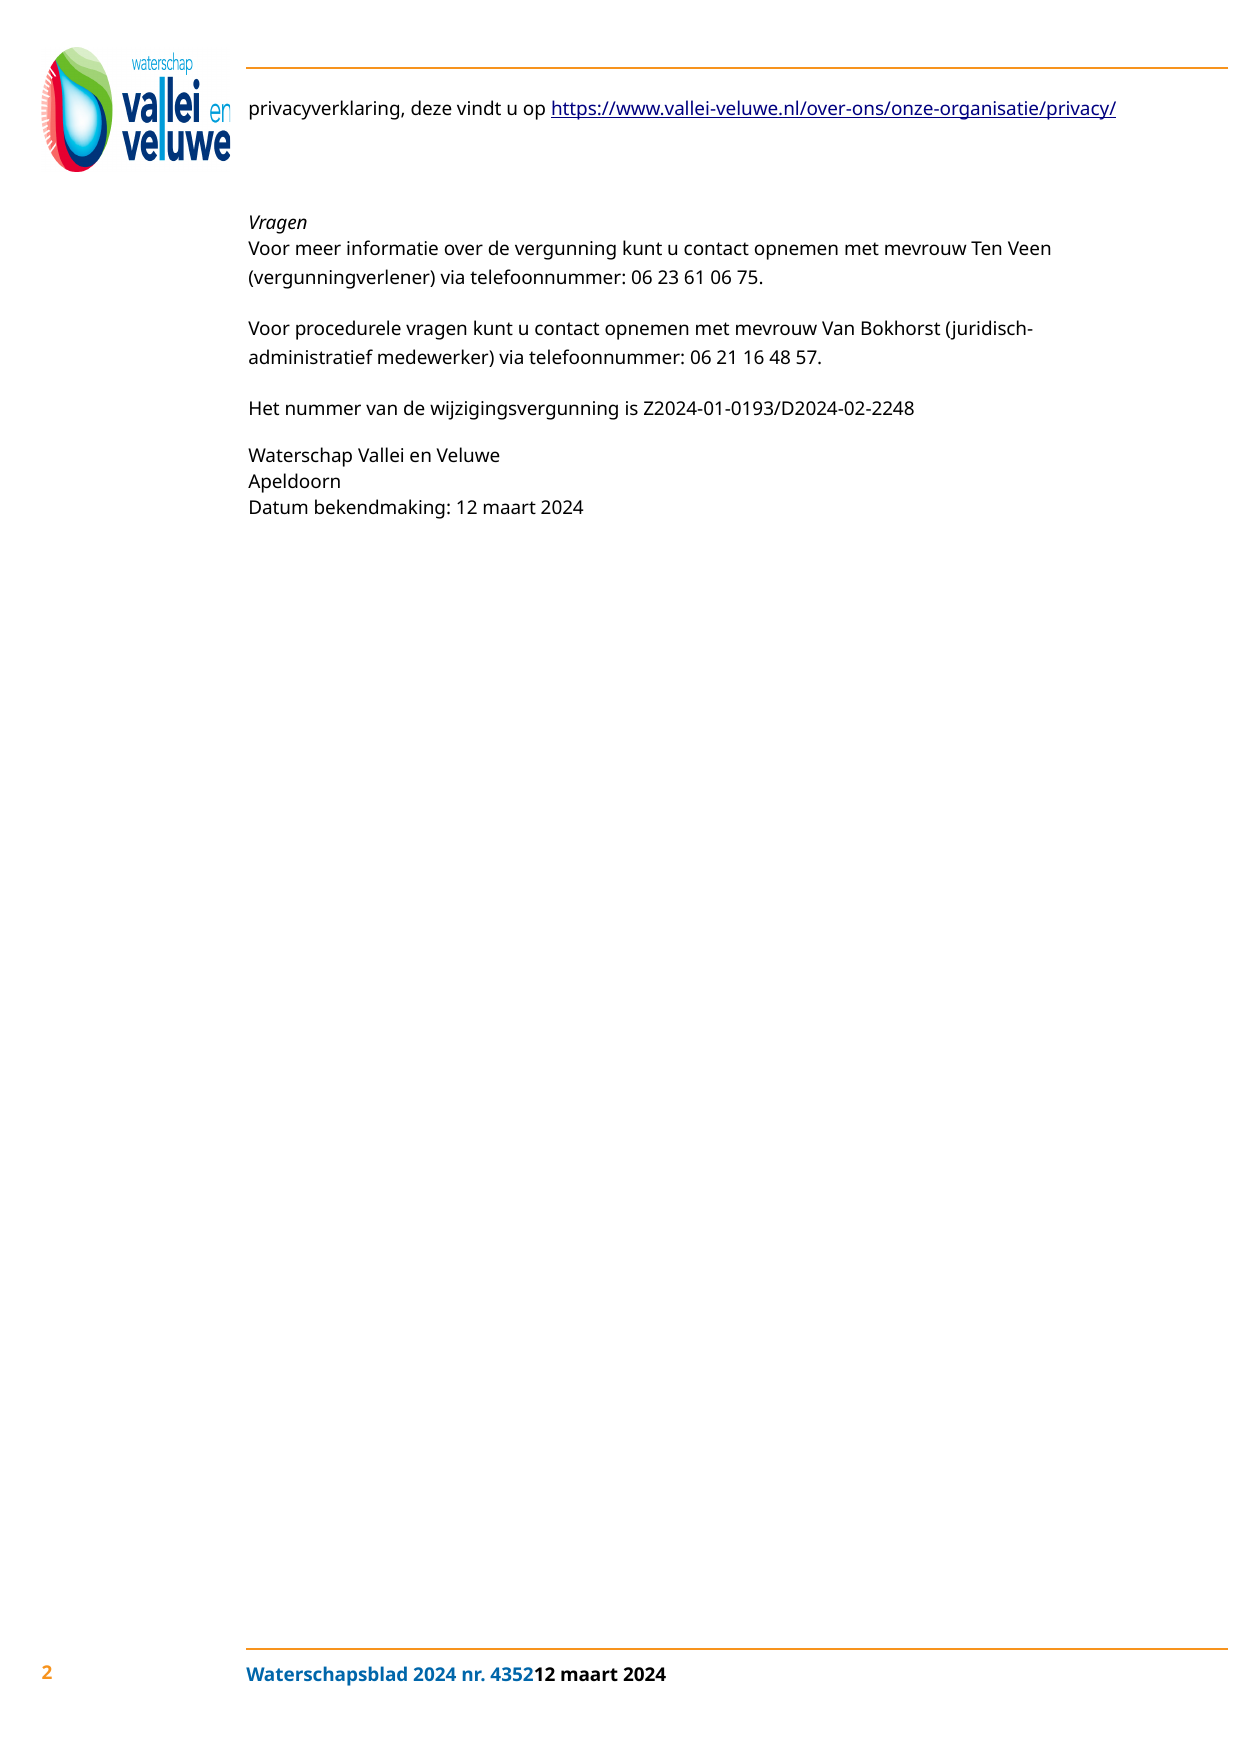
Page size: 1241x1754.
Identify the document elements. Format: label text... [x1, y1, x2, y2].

text Apeldoorn [248, 468, 1152, 494]
text Waterschap Vallei en Veluwe [248, 443, 1152, 468]
text Voor meer informatie over de vergunning kunt u contact opnemen met mevrouw Ten Veen (vergunningverlener) via telefoonnummer: 06 23 61 06 75. [248, 235, 1152, 290]
picture [41, 47, 231, 172]
text Voor procedurele vragen kunt u contact opnemen met mevrouw Van Bokhorst (juridisch-administratief medewerker) via telefoonnummer: 06 21 16 48 57. [248, 315, 1152, 370]
text privacyverklaring, deze vindt u op https://www.vallei-veluwe.nl/over-ons/onze-organisatie/privacy/ [248, 95, 1152, 121]
text Datum bekendmaking: 12 maart 2024 [248, 494, 1152, 520]
text Het nummer van de wijzigingsvergunning is Z2024-01-0193/D2024-02-2248 [248, 395, 1152, 421]
text Vragen [248, 209, 1152, 235]
